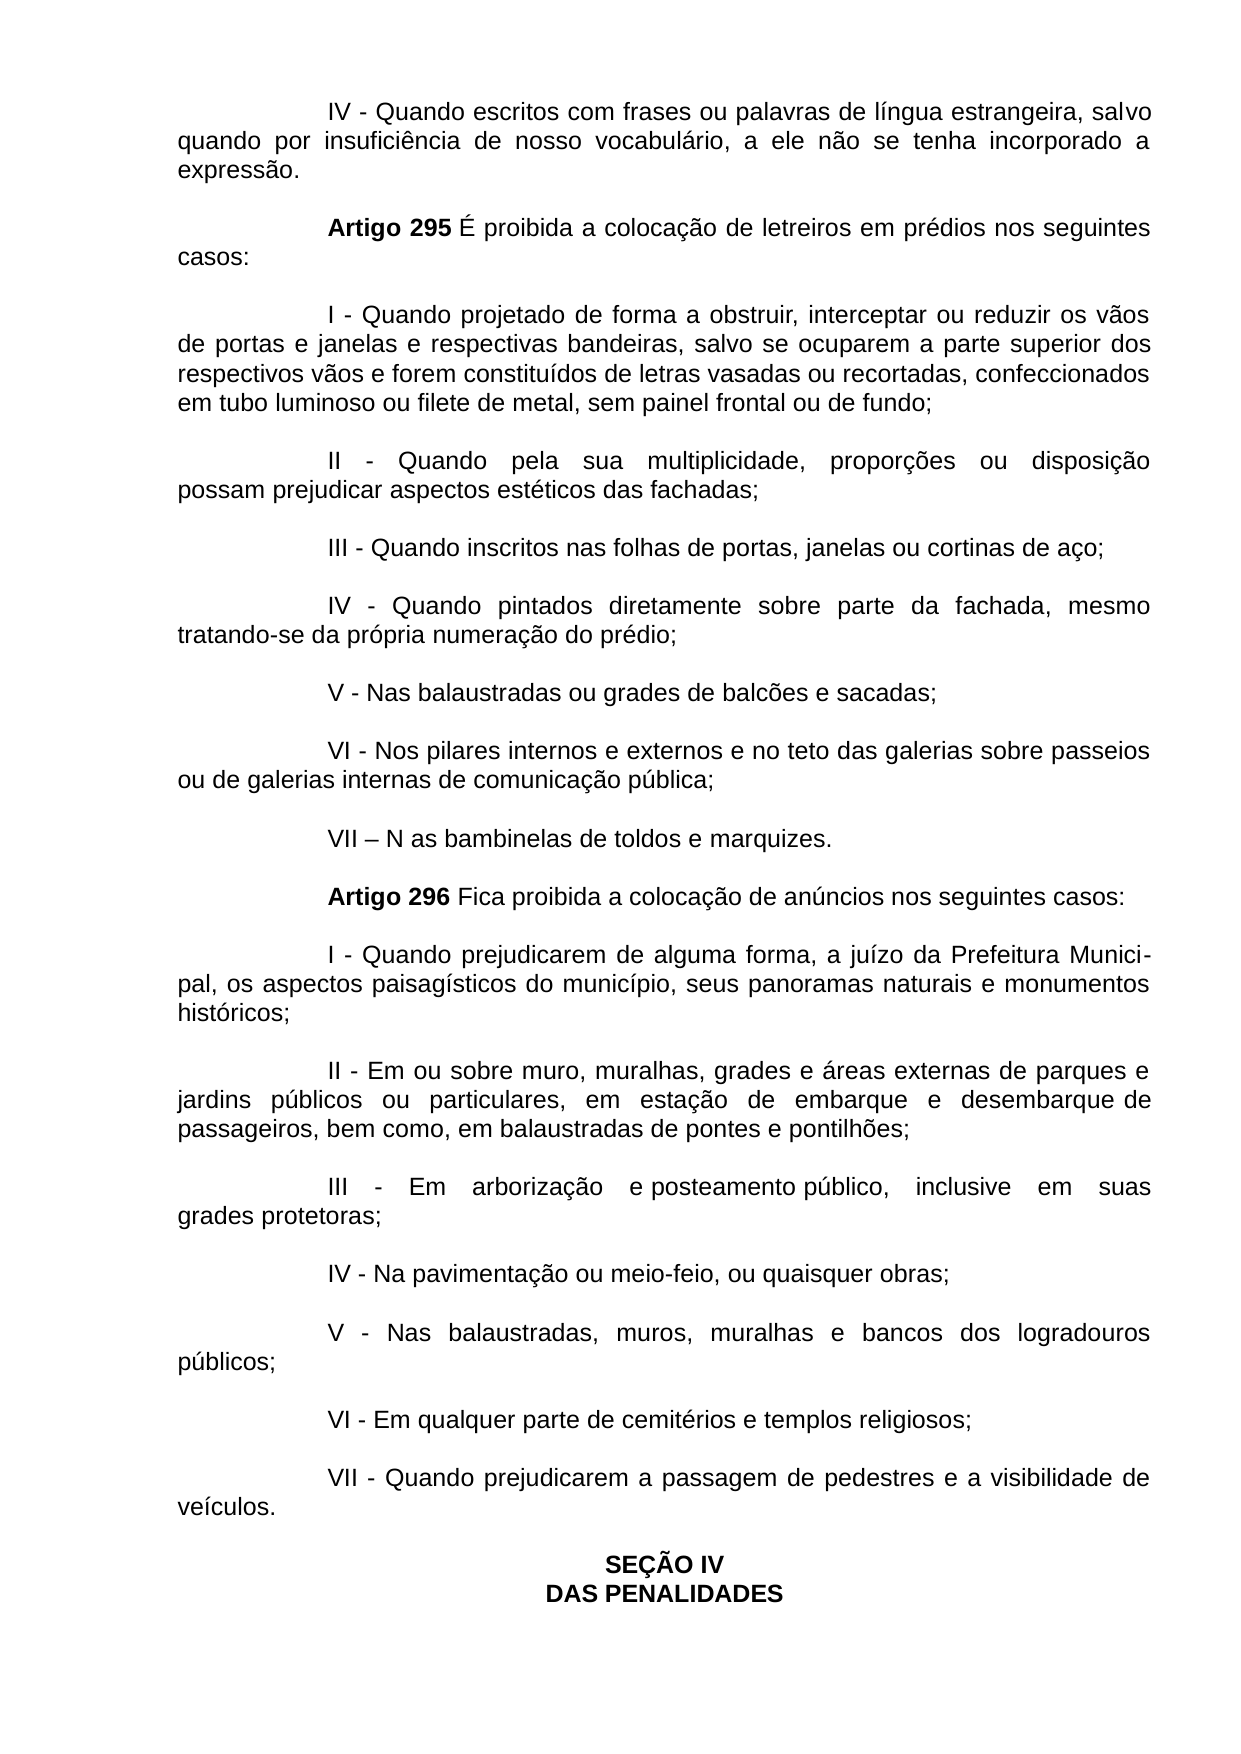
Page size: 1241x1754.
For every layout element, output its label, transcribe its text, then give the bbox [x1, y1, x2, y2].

text VI - Em qualquer parte de cemitérios e templos religiosos; [177, 1405, 1152, 1434]
text V - Nas balaustradas, muros, muralhas e bancos dos logradouros públicos; [177, 1317, 1152, 1376]
text IV - Na pavimentação ou meio-feio, ou quaisquer obras; [177, 1259, 1152, 1288]
text VII – N as bambinelas de toldos e marquizes. [177, 823, 1152, 852]
text III - Quando inscritos nas folhas de portas, janelas ou cortinas de aço; [177, 533, 1152, 562]
text SEÇÃO IV [177, 1550, 1152, 1579]
text Artigo 295 É proibida a colocação de letreiros em prédios nos seguintes casos: [177, 213, 1152, 271]
text IV - Quando escritos com frases ou palavras de língua estrangeira, sal­vo quando por insuficiência de nosso vocabulário, a ele não se tenha incorporado a expressão. [177, 97, 1152, 184]
text Artigo 296 Fica proibida a colocação de anúncios nos seguintes casos: [177, 882, 1152, 911]
text II - Em ou sobre muro, muralhas, grades e áreas externas de parques e jardins públicos ou particulares, em estação de embarque e desembarque de passageiros, bem como, em balaustradas de pontes e pontilhões; [177, 1056, 1152, 1143]
text II - Quando pela sua multiplicidade, proporções ou disposição possam prejudicar aspectos estéticos das fachadas; [177, 446, 1152, 504]
text DAS PENALIDADES [177, 1579, 1152, 1608]
text I - Quando prejudicarem de alguma forma, a juízo da Prefeitura Munici­pal, os aspectos paisagísticos do município, seus panoramas naturais e monumentos históricos; [177, 940, 1152, 1027]
text V - Nas balaustradas ou grades de balcões e sacadas; [177, 678, 1152, 707]
text VII - Quando prejudicarem a passagem de pedestres e a visibilidade de veículos. [177, 1463, 1152, 1521]
text III - Em arborização e posteamento público, inclusive em suas grades protetoras; [177, 1172, 1152, 1230]
text VI - Nos pilares internos e externos e no teto das galerias sobre passeios ou de galerias internas de comunicação pública; [177, 736, 1152, 794]
text IV - Quando pintados diretamente sobre parte da fachada, mesmo tratando-se da própria numeração do prédio; [177, 591, 1152, 649]
text I - Quando projetado de forma a obstruir, interceptar ou reduzir os vãos de portas e janelas e respectivas bandeiras, salvo se ocuparem a parte superior dos respectivos vãos e forem constituídos de letras vasadas ou recortadas, confeccionados em tubo luminoso ou filete de metal, sem painel frontal ou de fundo; [177, 300, 1152, 417]
